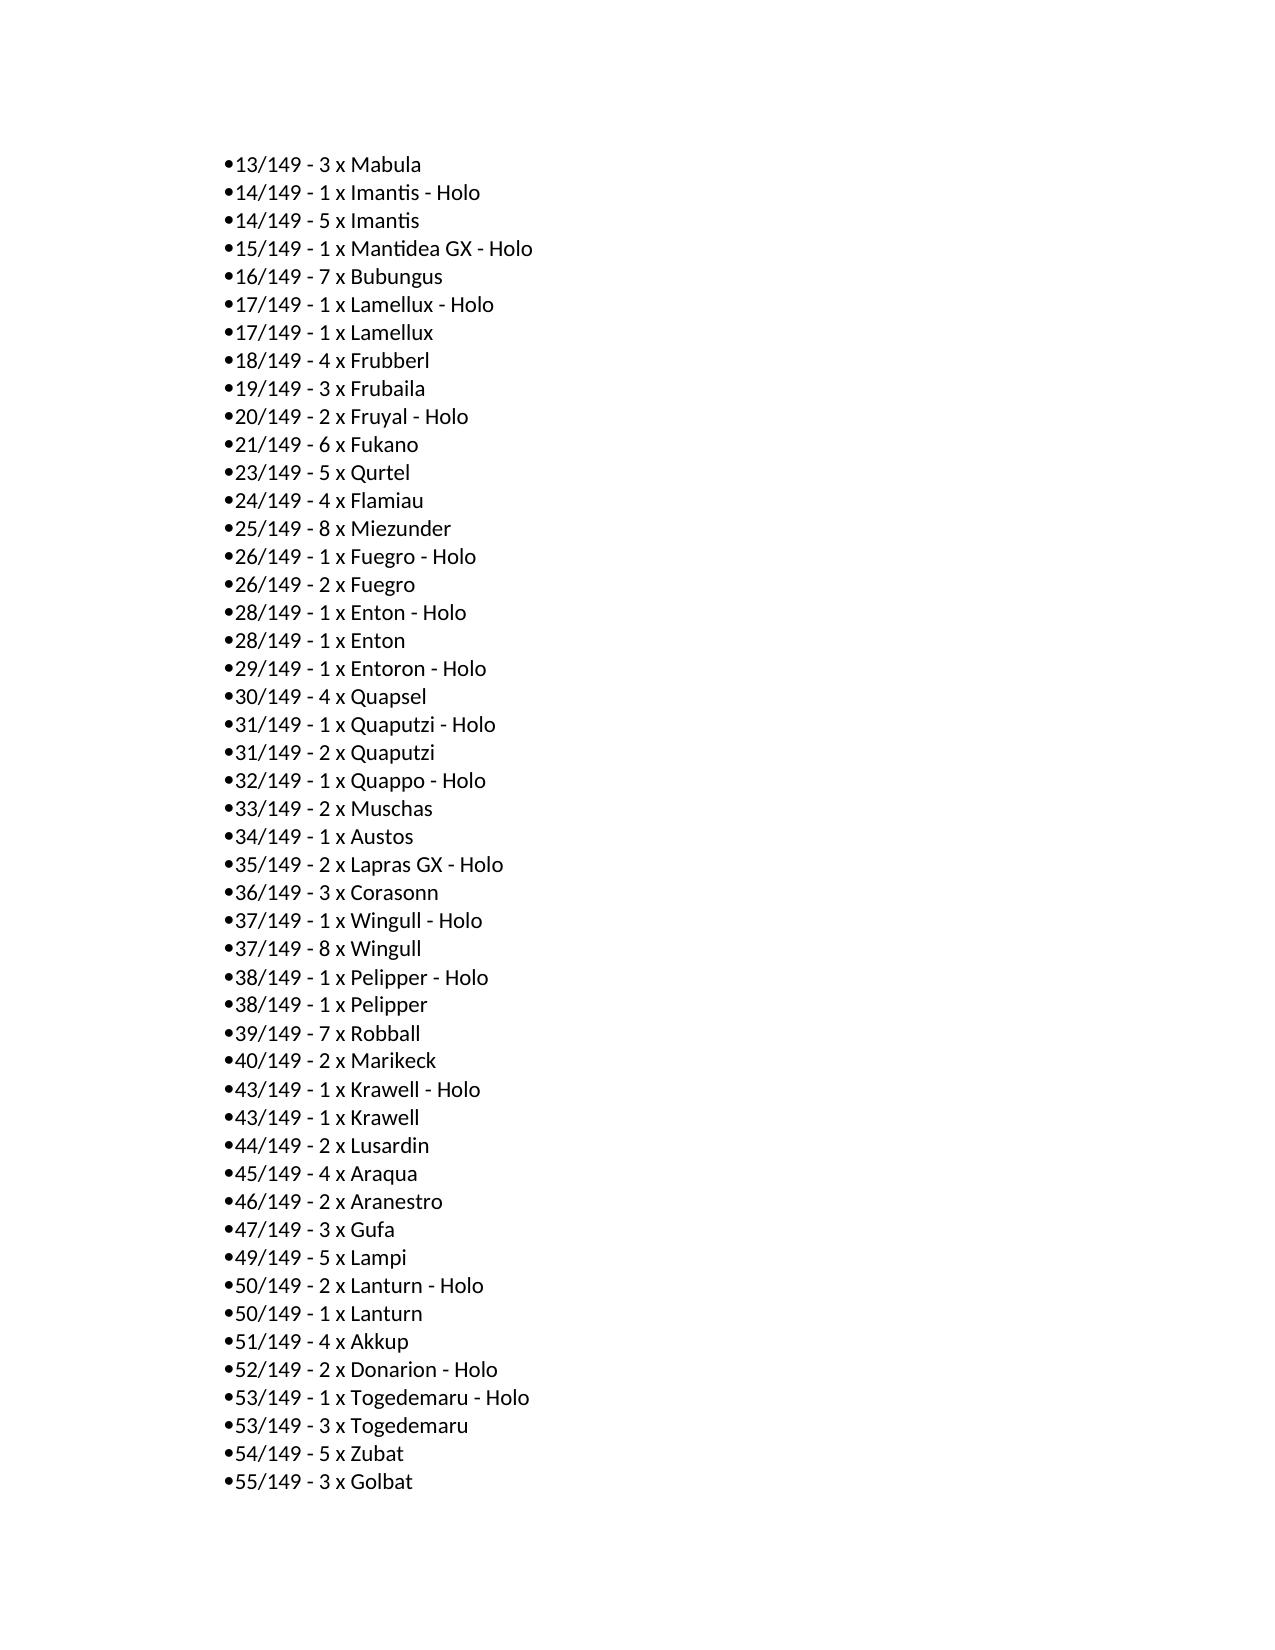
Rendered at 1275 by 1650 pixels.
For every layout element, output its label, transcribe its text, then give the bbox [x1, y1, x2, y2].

list 20/149 - 2 x Fruyal - Holo [225, 402, 1087, 430]
list 50/149 - 2 x Lanturn - Holo [225, 1271, 1087, 1299]
list 21/149 - 6 x Fukano [225, 430, 1087, 458]
list 13/149 - 3 x Mabula [225, 150, 1087, 178]
list 34/149 - 1 x Austos [225, 822, 1087, 851]
list 24/149 - 4 x Flamiau [225, 486, 1087, 514]
list 45/149 - 4 x Araqua [225, 1159, 1087, 1187]
list 49/149 - 5 x Lampi [225, 1243, 1087, 1271]
list 39/149 - 7 x Robball [225, 1019, 1087, 1047]
list 28/149 - 1 x Enton - Holo [225, 598, 1087, 626]
list 19/149 - 3 x Frubaila [225, 374, 1087, 402]
list 35/149 - 2 x Lapras GX - Holo [225, 851, 1087, 878]
list 33/149 - 2 x Muschas [225, 794, 1087, 822]
list 43/149 - 1 x Krawell - Holo [225, 1075, 1087, 1103]
list 14/149 - 1 x Imantis - Holo [225, 178, 1087, 206]
list 18/149 - 4 x Frubberl [225, 346, 1087, 374]
list 38/149 - 1 x Pelipper [225, 991, 1087, 1019]
list 55/149 - 3 x Golbat [225, 1467, 1087, 1495]
list 17/149 - 1 x Lamellux - Holo [225, 290, 1087, 318]
list 44/149 - 2 x Lusardin [225, 1131, 1087, 1159]
list 26/149 - 1 x Fuegro - Holo [225, 542, 1087, 570]
list 14/149 - 5 x Imantis [225, 206, 1087, 234]
list 31/149 - 2 x Quaputzi [225, 738, 1087, 766]
list 43/149 - 1 x Krawell [225, 1103, 1087, 1131]
list 26/149 - 2 x Fuegro [225, 570, 1087, 598]
list 54/149 - 5 x Zubat [225, 1439, 1087, 1467]
list 31/149 - 1 x Quaputzi - Holo [225, 710, 1087, 738]
list 53/149 - 3 x Togedemaru [225, 1411, 1087, 1439]
list 29/149 - 1 x Entoron - Holo [225, 654, 1087, 682]
list 16/149 - 7 x Bubungus [225, 262, 1087, 290]
list 52/149 - 2 x Donarion - Holo [225, 1355, 1087, 1383]
list 25/149 - 8 x Miezunder [225, 514, 1087, 542]
list 37/149 - 8 x Wingull [225, 934, 1087, 963]
list 40/149 - 2 x Marikeck [225, 1047, 1087, 1075]
list 28/149 - 1 x Enton [225, 626, 1087, 654]
list 53/149 - 1 x Togedemaru - Holo [225, 1383, 1087, 1411]
list 38/149 - 1 x Pelipper - Holo [225, 963, 1087, 991]
list 50/149 - 1 x Lanturn [225, 1299, 1087, 1327]
list 51/149 - 4 x Akkup [225, 1327, 1087, 1355]
list 30/149 - 4 x Quapsel [225, 682, 1087, 710]
list 37/149 - 1 x Wingull - Holo [225, 907, 1087, 934]
list 32/149 - 1 x Quappo - Holo [225, 766, 1087, 794]
list 46/149 - 2 x Aranestro [225, 1187, 1087, 1215]
list 47/149 - 3 x Gufa [225, 1215, 1087, 1243]
list 23/149 - 5 x Qurtel [225, 458, 1087, 486]
list 17/149 - 1 x Lamellux [225, 318, 1087, 346]
list 36/149 - 3 x Corasonn [225, 878, 1087, 907]
list 15/149 - 1 x Mantidea GX - Holo [225, 234, 1087, 262]
